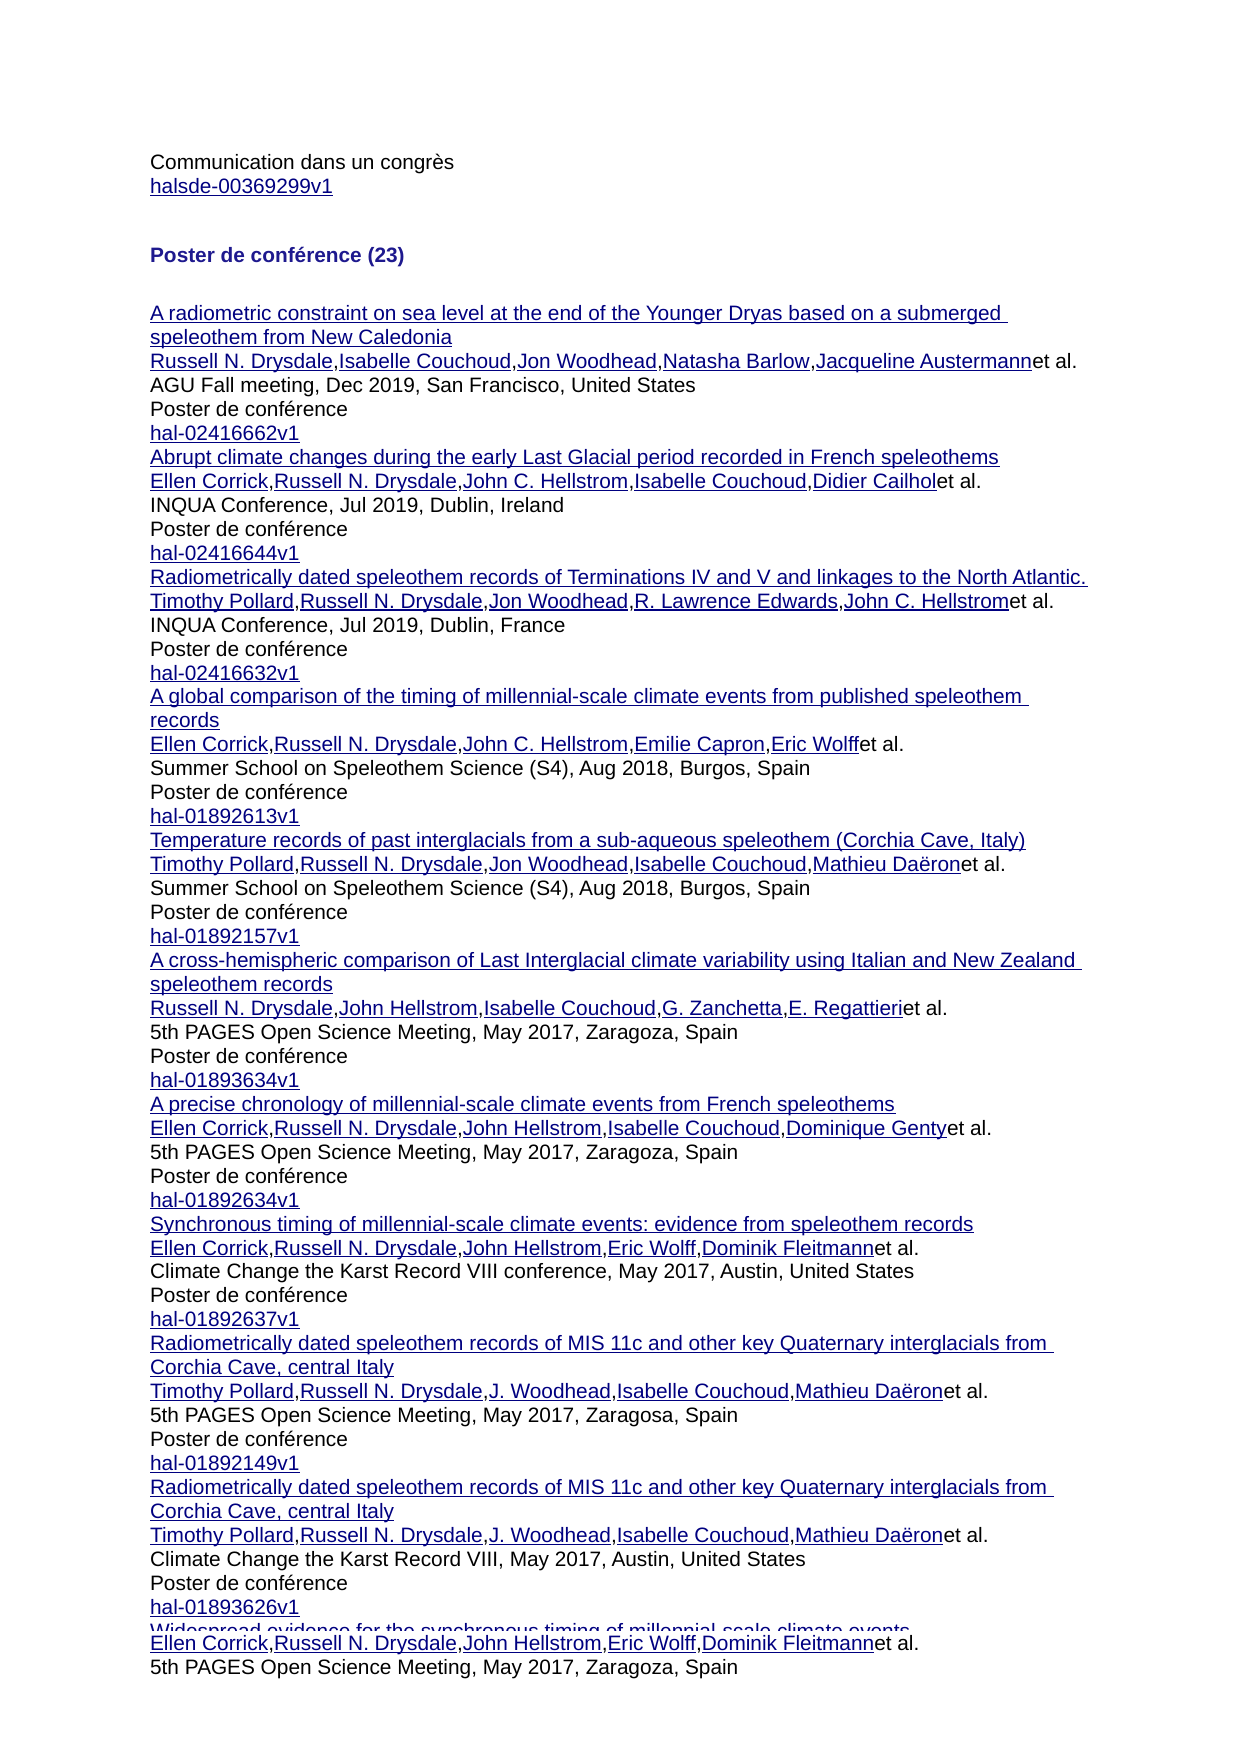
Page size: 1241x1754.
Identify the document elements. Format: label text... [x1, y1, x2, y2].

table_cell Communication dans un congrès halsde-00369299v1 [150, 150, 1090, 198]
table_cell A precise chronology of millennial-scale climate events from French speleothems Ellen Corrick,Russell N. Drysdale,John Hellstrom,Isabelle Couchoud,Dominique Gentyet al. 5th PAGES Open Science Meeting, May 2017, Zaragoza, Spain Poster de conférence hal-01892634v1 [150, 1092, 1090, 1211]
table_cell Abrupt climate changes during the early Last Glacial period recorded in French speleothems Ellen Corrick,Russell N. Drysdale,John C. Hellstrom,Isabelle Couchoud,Didier Cailholet al. INQUA Conference, Jul 2019, Dublin, Ireland Poster de conférence hal-02416644v1 [150, 445, 1090, 564]
table_cell A global comparison of the timing of millennial-scale climate events from published speleothem records Ellen Corrick,Russell N. Drysdale,John C. Hellstrom,Emilie Capron,Eric Wolffet al. Summer School on Speleothem Science (S4), Aug 2018, Burgos, Spain Poster de conférence hal-01892613v1 [150, 684, 1090, 828]
table_cell Radiometrically dated speleothem records of Terminations IV and V and linkages to the North Atlantic. Timothy Pollard,Russell N. Drysdale,Jon Woodhead,R. Lawrence Edwards,John C. Hellstromet al. INQUA Conference, Jul 2019, Dublin, France Poster de conférence hal-02416632v1 [150, 565, 1090, 684]
table_cell A cross-hemispheric comparison of Last Interglacial climate variability using Italian and New Zealand speleothem records Russell N. Drysdale,John Hellstrom,Isabelle Couchoud,G. Zanchetta,E. Regattieriet al. 5th PAGES Open Science Meeting, May 2017, Zaragoza, Spain Poster de conférence hal-01893634v1 [150, 948, 1090, 1092]
subtitle Poster de conférence (23) [150, 243, 1090, 267]
table_cell Radiometrically dated speleothem records of MIS 11c and other key Quaternary interglacials from Corchia Cave, central Italy Timothy Pollard,Russell N. Drysdale,J. Woodhead,Isabelle Couchoud,Mathieu Daëronet al. Climate Change the Karst Record VIII, May 2017, Austin, United States Poster de conférence hal-01893626v1 [150, 1475, 1090, 1619]
table_cell Synchronous timing of millennial-scale climate events: evidence from speleothem records Ellen Corrick,Russell N. Drysdale,John Hellstrom,Eric Wolff,Dominik Fleitmannet al. Climate Change the Karst Record VIII conference, May 2017, Austin, United States Poster de conférence hal-01892637v1 [150, 1211, 1090, 1331]
table_cell Widespread evidence for the synchronous timing of millennial-scale climate events Ellen Corrick,Russell N. Drysdale,John Hellstrom,Eric Wolff,Dominik Fleitmannet al. 5th PAGES Open Science Meeting, May 2017, Zaragoza, Spain [150, 1619, 1090, 1679]
table_header A radiometric constraint on sea level at the end of the Younger Dryas based on a submerged speleothem from New Caledonia Russell N. Drysdale,Isabelle Couchoud,Jon Woodhead,Natasha Barlow,Jacqueline Austermannet al. AGU Fall meeting, Dec 2019, San Francisco, United States Poster de conférence hal-02416662v1 [150, 301, 1090, 445]
table_cell Temperature records of past interglacials from a sub-aqueous speleothem (Corchia Cave, Italy) Timothy Pollard,Russell N. Drysdale,Jon Woodhead,Isabelle Couchoud,Mathieu Daëronet al. Summer School on Speleothem Science (S4), Aug 2018, Burgos, Spain Poster de conférence hal-01892157v1 [150, 828, 1090, 948]
table_cell Radiometrically dated speleothem records of MIS 11c and other key Quaternary interglacials from Corchia Cave, central Italy Timothy Pollard,Russell N. Drysdale,J. Woodhead,Isabelle Couchoud,Mathieu Daëronet al. 5th PAGES Open Science Meeting, May 2017, Zaragosa, Spain Poster de conférence hal-01892149v1 [150, 1331, 1090, 1475]
